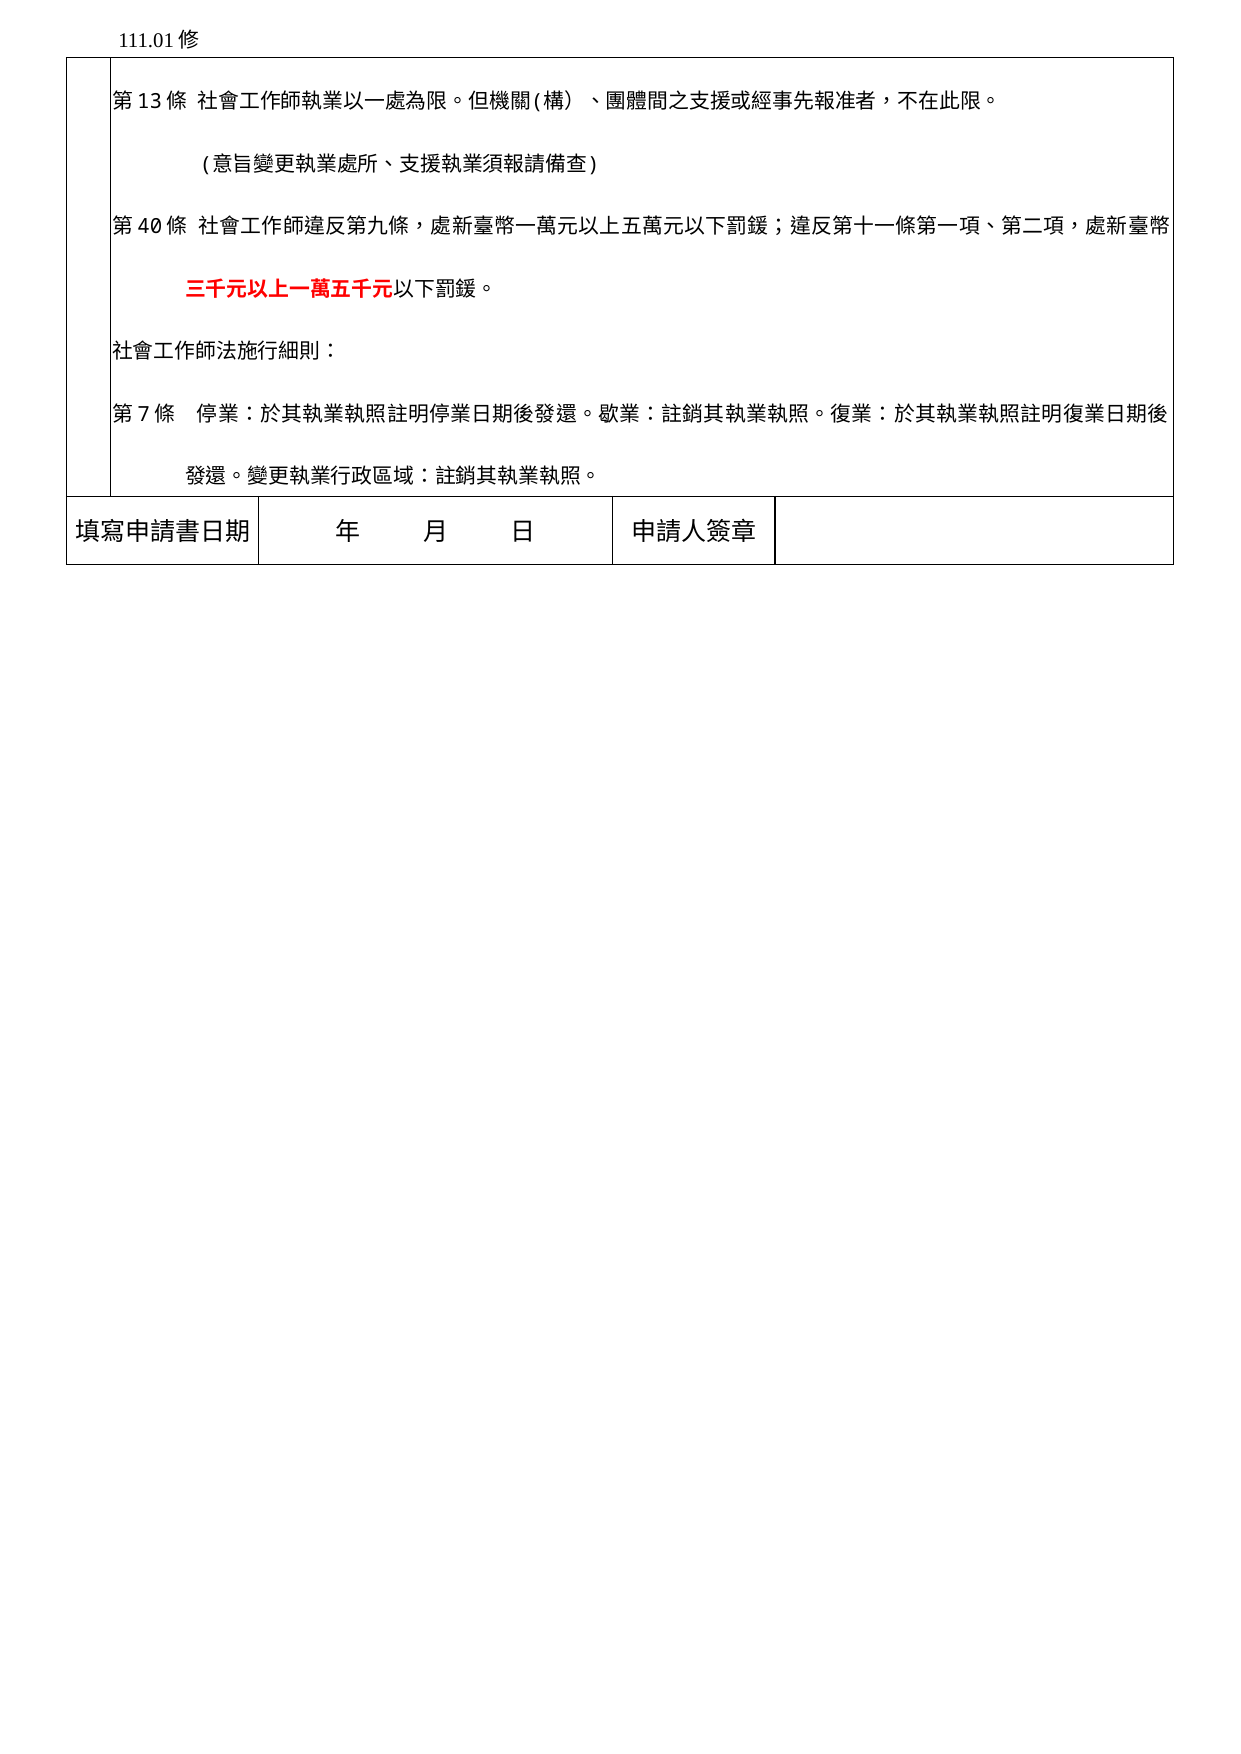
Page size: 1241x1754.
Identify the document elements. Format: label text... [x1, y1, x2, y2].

table_cell 申請人簽章 [613, 497, 774, 563]
table_cell [776, 497, 1173, 563]
table_cell 年 月 日 [259, 497, 612, 563]
table_cell 填寫申請書日期 [67, 497, 258, 563]
table_cell [67, 58, 110, 496]
table_cell 第13條 社會工作師執業以一處為限。但機關(構）、團體間之支援或經事先報准者，不在此限。 (意旨變更執業處所、支援執業須報請備查) 第40條 社會工作師違反第九條，處新臺幣一萬元以上五萬元以下罰鍰；違反第十一條第一項、第二項，處新臺幣三千元以上一萬五千元以下罰鍰。 社會工作師法施行細則： 第7條 停業：於其執業執照註明停業日期後發還。歇業：註銷其執業執照。復業：於其執業執照註明復業日期後發還。變更執業行政區域：註銷其執業執照。 [111, 58, 1173, 496]
